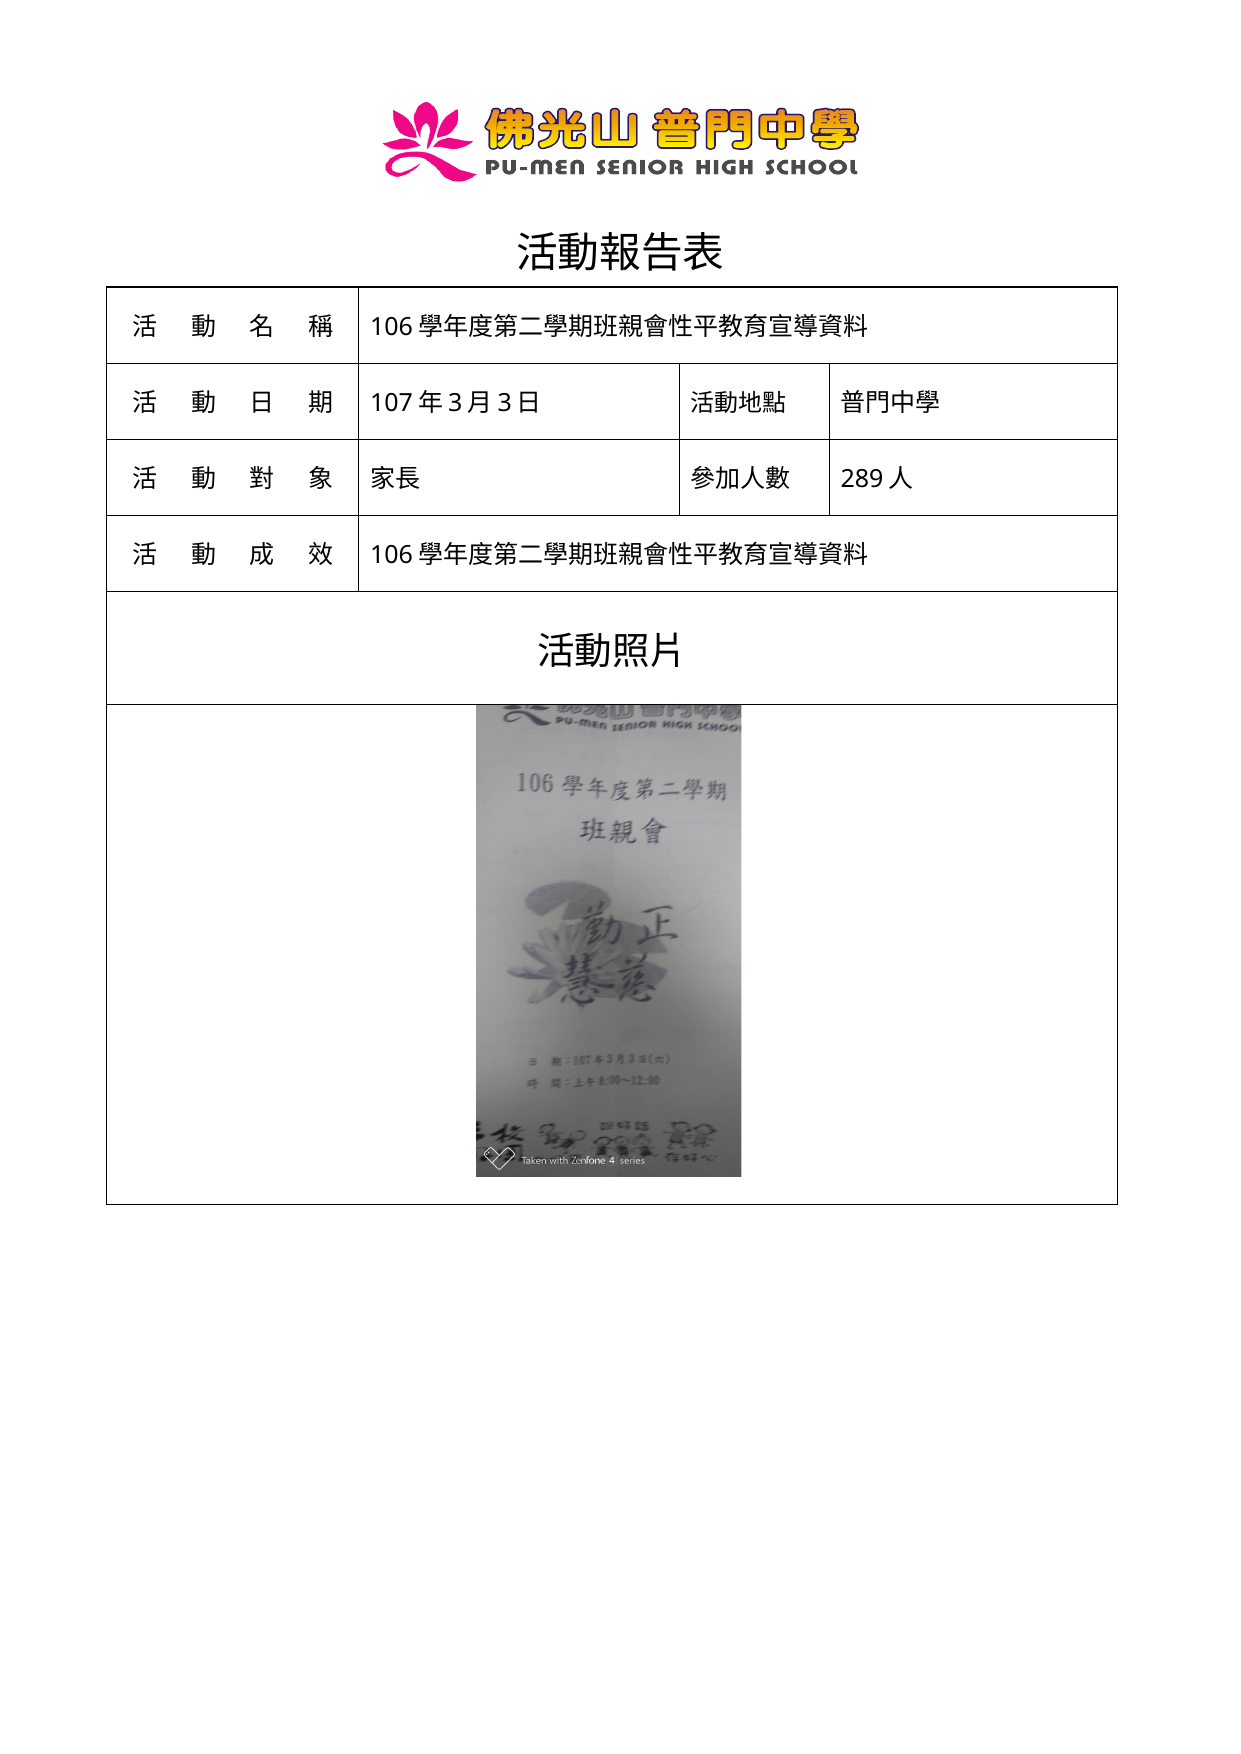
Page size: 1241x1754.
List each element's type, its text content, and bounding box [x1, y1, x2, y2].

table_cell 活動對象 [107, 440, 358, 514]
table_header 106學年度第二學期班親會性平教育宣導資料 [359, 288, 1117, 362]
table_cell 活動成效 [107, 516, 358, 591]
table_header 活動名稱 [107, 288, 358, 362]
text 活動報告表 [118, 211, 1122, 286]
picture [476, 705, 742, 1177]
table_cell 106學年度第二學期班親會性平教育宣導資料 [359, 516, 1117, 591]
table_cell 289人 [830, 440, 1117, 514]
table_cell 參加人數 [680, 440, 829, 514]
table_cell 活動照片 [107, 592, 1117, 704]
table_cell 107年3月3日 [359, 364, 679, 438]
table_cell 普門中學 [830, 364, 1117, 438]
table_cell [107, 705, 1117, 1204]
picture [378, 98, 862, 185]
table_cell 家長 [359, 440, 679, 514]
table_cell 活動地點 [680, 364, 829, 438]
table_cell 活動日期 [107, 364, 358, 438]
